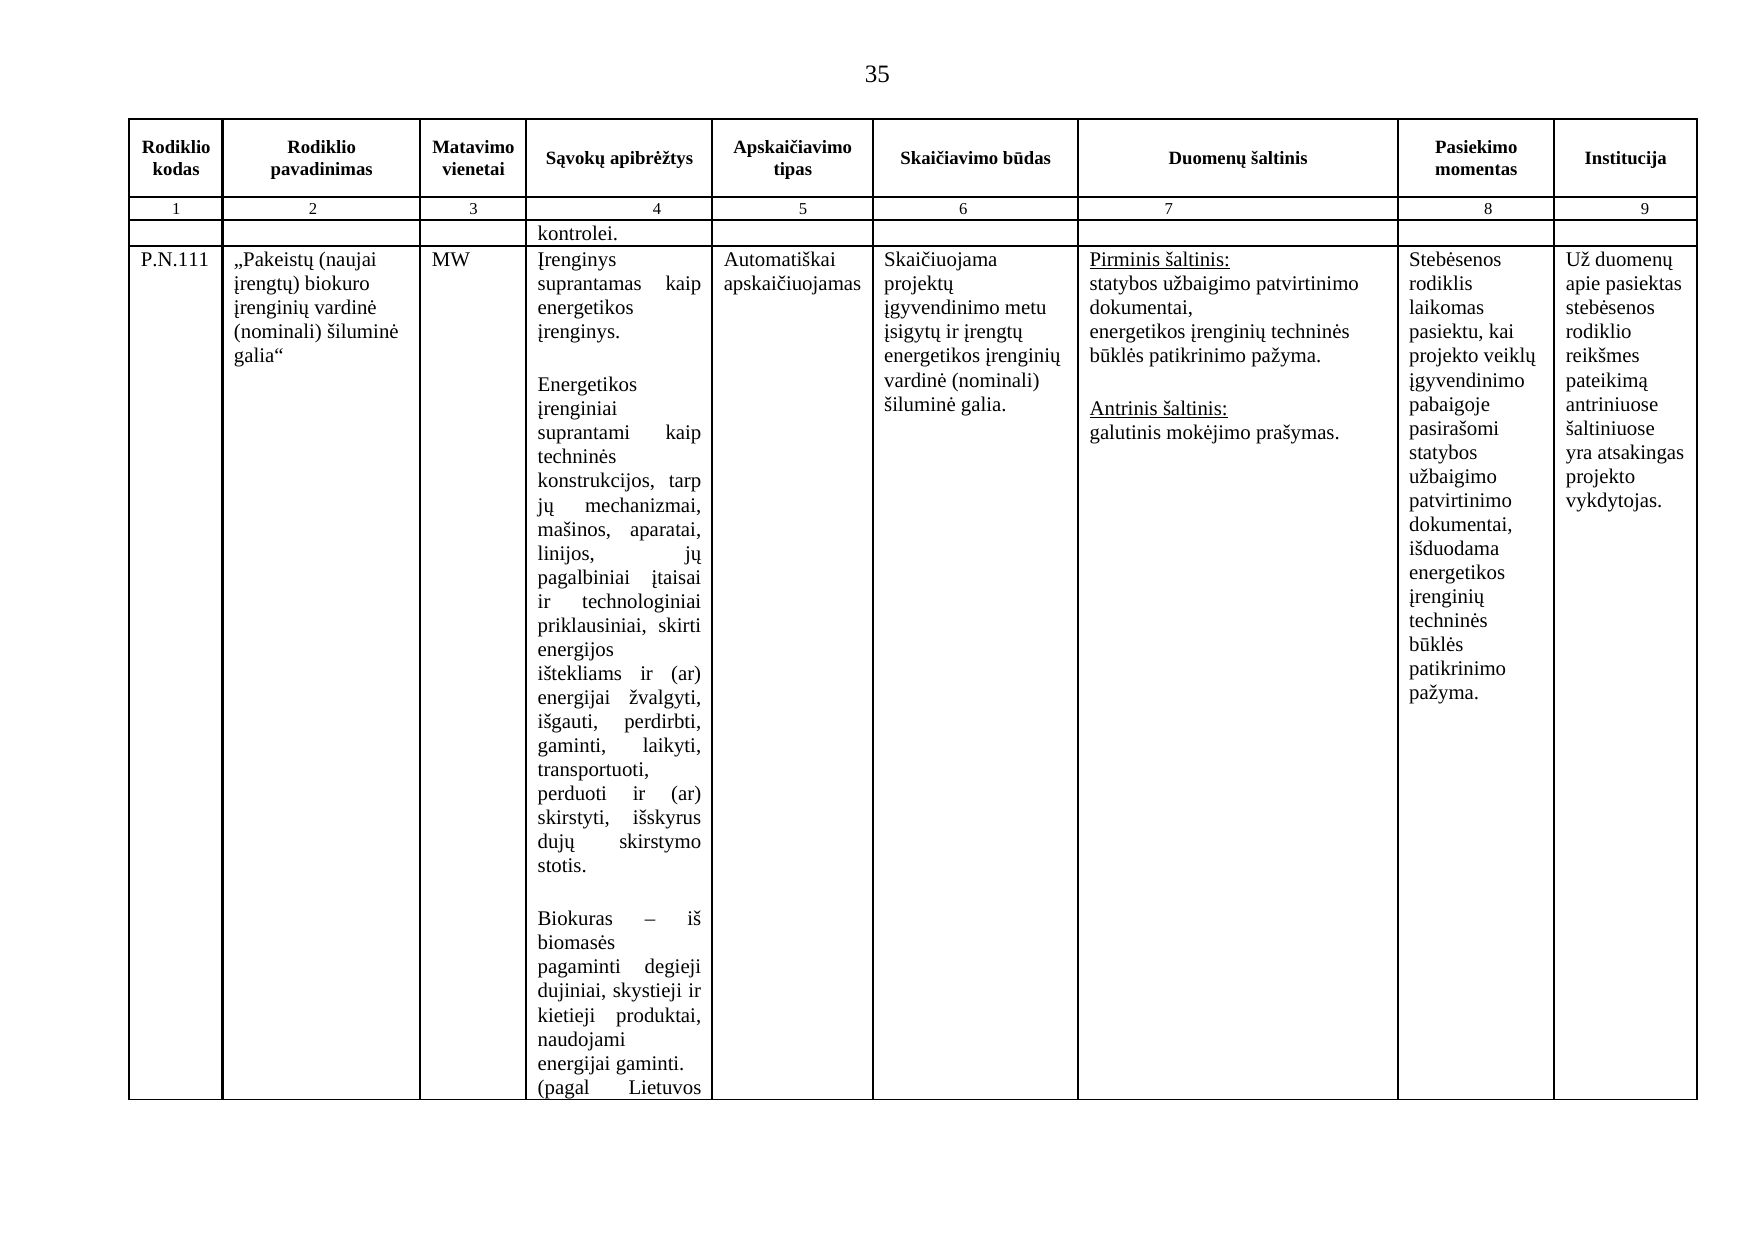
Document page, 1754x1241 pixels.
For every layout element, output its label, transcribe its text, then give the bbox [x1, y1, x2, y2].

table_header Rodiklio kodas [130, 120, 221, 196]
table_header Sąvokų apibrėžtys [527, 120, 711, 196]
table_cell Įrenginys suprantamas kaip energetikos įrenginys. Energetikos įrenginiai suprantami kaip techninės konstrukcijos, tarp jų mechanizmai, mašinos, aparatai, linijos, jų pagalbiniai įtaisai ir technologiniai priklausiniai, skirti energijos ištekliams ir (ar) energijai žvalgyti, išgauti, perdirbti, gaminti, laikyti, transportuoti, perduoti ir (ar) skirstyti, išskyrus dujų skirstymo stotis. Biokuras – iš biomasės pagaminti degieji dujiniai, skystieji ir kietieji produktai, naudojami energijai gaminti. (pagal Lietuvos [527, 247, 711, 1099]
table_cell Už duomenų apie pasiektas stebėsenos rodiklio reikšmes pateikimą antriniuose šaltiniuose yra atsakingas projekto vykdytojas. [1555, 247, 1696, 1099]
table_cell Stebėsenos rodiklis laikomas pasiektu, kai projekto veiklų įgyvendinimo pabaigoje pasirašomi statybos užbaigimo patvirtinimo dokumentai, išduodama energetikos įrenginių techninės būklės patikrinimo pažyma. [1399, 247, 1553, 1099]
table_cell „Pakeistų (naujai įrengtų) biokuro įrenginių vardinė (nominali) šiluminė galia“ [224, 247, 419, 1099]
table_cell [421, 221, 525, 245]
table_cell P.N.111 [130, 247, 221, 1099]
table_header Rodiklio pavadinimas [224, 120, 419, 196]
table_cell [1555, 221, 1696, 245]
table_header Duomenų šaltinis [1079, 120, 1397, 196]
table_cell [713, 221, 872, 245]
table_cell 1 [130, 198, 221, 219]
table_cell [874, 221, 1077, 245]
table_header Matavimo vienetai [421, 120, 525, 196]
table_cell kontrolei. [527, 221, 711, 245]
table_cell Pirminis šaltinis: statybos užbaigimo patvirtinimo dokumentai, energetikos įrenginių techninės būklės patikrinimo pažyma. Antrinis šaltinis: galutinis mokėjimo prašymas. [1079, 247, 1397, 1099]
table_cell 8 [1399, 198, 1553, 219]
table_cell 3 [421, 198, 525, 219]
table_cell 7 [1079, 198, 1397, 219]
table_cell 2 [224, 198, 419, 219]
table_cell 4 [527, 198, 711, 219]
table_header Skaičiavimo būdas [874, 120, 1077, 196]
table_cell 5 [713, 198, 872, 219]
table_cell [224, 221, 419, 245]
table_cell [130, 221, 221, 245]
table_header Apskaičiavimo tipas [713, 120, 872, 196]
table_cell 6 [874, 198, 1077, 219]
table_cell [1079, 221, 1397, 245]
table_header Institucija [1555, 120, 1696, 196]
table_cell Automatiškai apskaičiuojamas [713, 247, 872, 1099]
table_header Pasiekimo momentas [1399, 120, 1553, 196]
table_cell MW [421, 247, 525, 1099]
table_cell Skaičiuojama projektų įgyvendinimo metu įsigytų ir įrengtų energetikos įrenginių vardinė (nominali) šiluminė galia. [874, 247, 1077, 1099]
table_cell 9 [1555, 198, 1696, 219]
